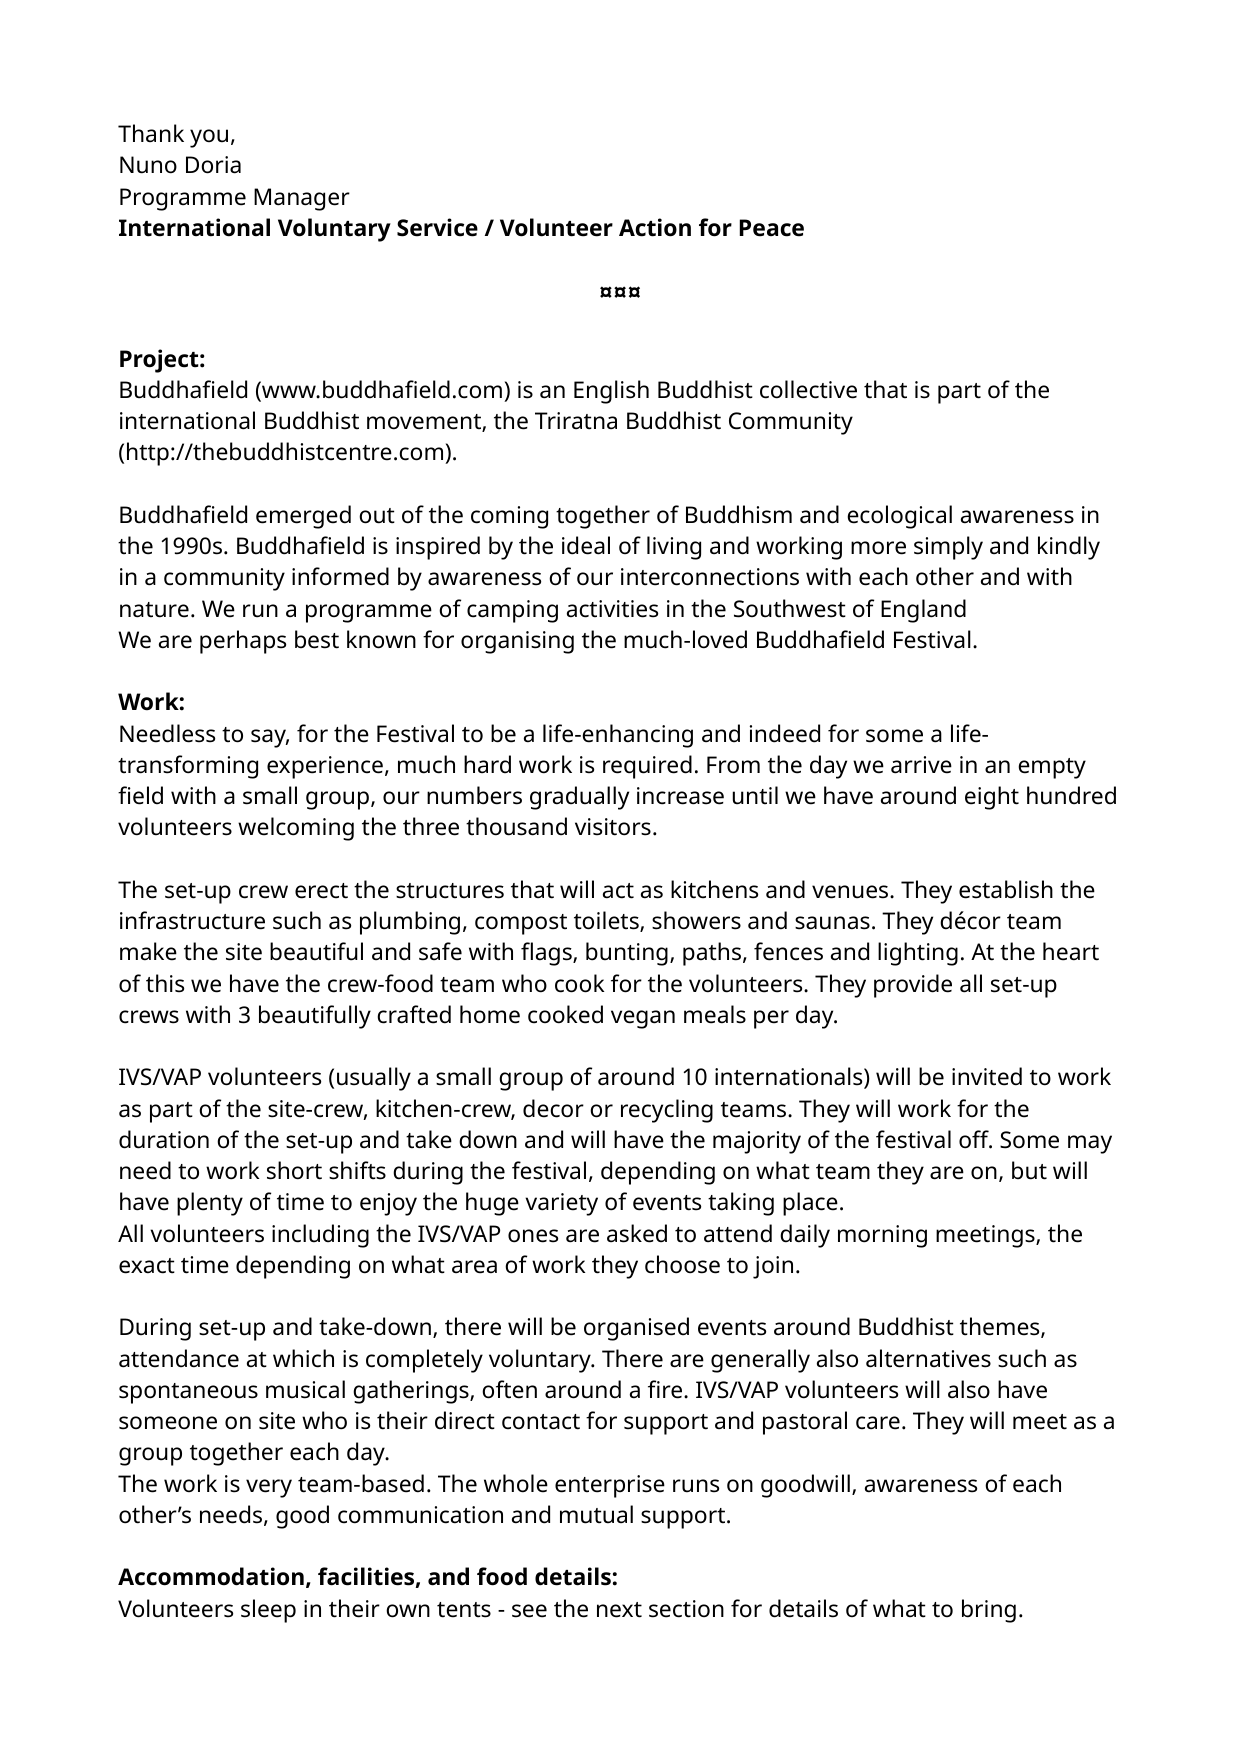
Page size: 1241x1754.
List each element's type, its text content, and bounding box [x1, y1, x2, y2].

text Accommodation, facilities, and food details: [118, 1561, 1122, 1592]
text We are perhaps best known for organising the much-loved Buddhafield Festival. [118, 624, 1122, 655]
text Buddhafield emerged out of the coming together of Buddhism and ecological awareness in the 1990s. Buddhafield is inspired by the ideal of living and working more simply and kindly in a community informed by awareness of our interconnections with each other and with nature. We run a programme of camping activities in the Southwest of England [118, 499, 1122, 624]
text The set-up crew erect the structures that will act as kitchens and venues. They establish the infrastructure such as plumbing, compost toilets, showers and saunas. They décor team make the site beautiful and safe with flags, bunting, paths, fences and lighting. At the heart of this we have the crew-food team who cook for the volunteers. They provide all set-up crews with 3 beautifully crafted home cooked vegan meals per day. [118, 874, 1122, 1030]
text Needless to say, for the Festival to be a life-enhancing and indeed for some a life-transforming experience, much hard work is required. From the day we arrive in an empty field with a small group, our numbers gradually increase until we have around eight hundred volunteers welcoming the three thousand visitors. [118, 717, 1122, 842]
text Thank you, [118, 118, 1122, 149]
text The work is very team-based. The whole enterprise runs on goodwill, awareness of each other’s needs, good communication and mutual support. [118, 1467, 1122, 1530]
text During set-up and take-down, there will be organised events around Buddhist themes, attendance at which is completely voluntary. There are generally also alternatives such as spontaneous musical gatherings, often around a fire. IVS/VAP volunteers will also have someone on site who is their direct contact for support and pastoral care. They will meet as a group together each day. [118, 1311, 1122, 1467]
text Work: [118, 686, 1122, 717]
text International Voluntary Service / Volunteer Action for Peace [118, 212, 1122, 243]
text Buddhafield (www.buddhafield.com) is an English Buddhist collective that is part of the international Buddhist movement, the Triratna Buddhist Community (http://thebuddhistcentre.com). [118, 374, 1122, 467]
text IVS/VAP volunteers (usually a small group of around 10 internationals) will be invited to work as part of the site-crew, kitchen-crew, decor or recycling teams. They will work for the duration of the set-up and take down and will have the majority of the festival off. Some may need to work short shifts during the festival, depending on what team they are on, but will have plenty of time to enjoy the huge variety of events taking place. [118, 1061, 1122, 1217]
text Project: [118, 342, 1122, 374]
text Nuno Doria [118, 149, 1122, 181]
text Programme Manager [118, 181, 1122, 212]
text ¤¤¤ [118, 274, 1122, 308]
text Volunteers sleep in their own tents - see the next section for details of what to bring. [118, 1592, 1122, 1624]
text All volunteers including the IVS/VAP ones are asked to attend daily morning meetings, the exact time depending on what area of work they choose to join. [118, 1217, 1122, 1280]
